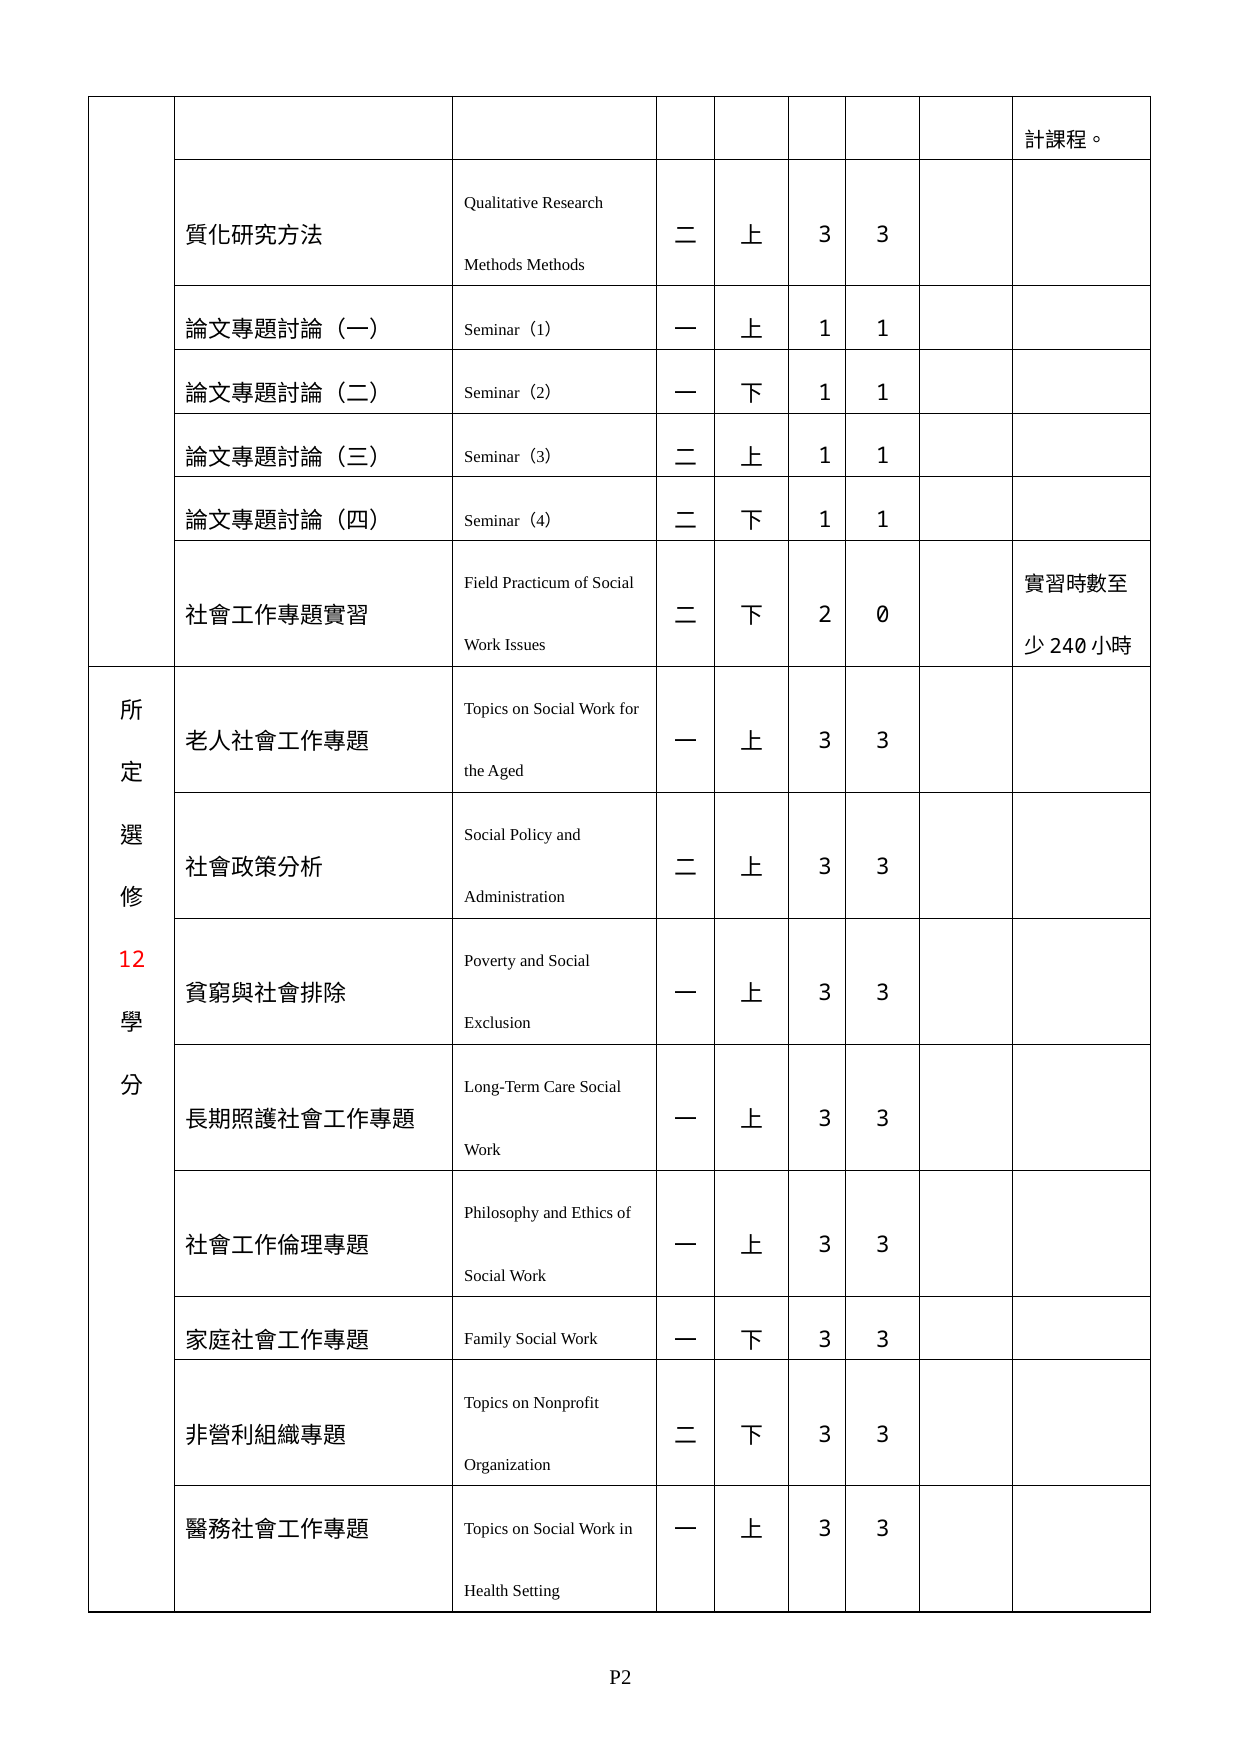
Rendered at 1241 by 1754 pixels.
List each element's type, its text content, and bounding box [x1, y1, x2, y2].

table_cell 下 [715, 350, 788, 412]
table_cell Field Practicum of Social Work Issues [453, 541, 656, 666]
table_cell Seminar（1） [453, 286, 656, 349]
table_cell 1 [789, 477, 845, 539]
table_cell 3 [789, 793, 845, 918]
table_cell 上 [715, 414, 788, 476]
table_cell 2 [789, 541, 845, 666]
table_cell 上 [715, 919, 788, 1044]
table_cell 二 [657, 414, 714, 476]
table_cell 一 [657, 1045, 714, 1170]
table_cell [1013, 793, 1150, 918]
table_cell 二 [657, 793, 714, 918]
table_cell 1 [846, 286, 919, 349]
table_cell 一 [657, 919, 714, 1044]
table_cell 0 [846, 541, 919, 666]
table_cell [920, 477, 1012, 539]
table_cell 3 [846, 667, 919, 792]
table_cell Seminar（2） [453, 350, 656, 412]
table_cell 3 [846, 1486, 919, 1611]
table_cell 上 [715, 286, 788, 349]
table_cell 3 [846, 1360, 919, 1485]
table_cell 3 [789, 1360, 845, 1485]
table_cell 3 [789, 1045, 845, 1170]
table_cell 上 [715, 1486, 788, 1611]
table_cell 下 [715, 541, 788, 666]
table_cell 3 [846, 1297, 919, 1359]
table_cell 一 [657, 1171, 714, 1296]
table_cell 上 [715, 1045, 788, 1170]
table_cell 3 [789, 160, 845, 285]
table_cell Topics on Social Work for the Aged [453, 667, 656, 792]
table_cell [920, 667, 1012, 792]
table_cell Philosophy and Ethics of Social Work [453, 1171, 656, 1296]
table_cell 下 [715, 1360, 788, 1485]
table_cell [920, 160, 1012, 285]
table_cell [1013, 1171, 1150, 1296]
table_cell 一 [657, 1486, 714, 1611]
table_cell 長期照護社會工作專題 [175, 1045, 452, 1170]
table_cell 3 [846, 793, 919, 918]
table_cell 二 [657, 541, 714, 666]
table_cell [920, 414, 1012, 476]
table_cell 二 [657, 477, 714, 539]
table_cell 1 [846, 414, 919, 476]
table_cell 1 [789, 286, 845, 349]
table_cell 社會政策分析 [175, 793, 452, 918]
table_cell [920, 919, 1012, 1044]
table_cell 一 [657, 1297, 714, 1359]
table_cell 3 [789, 1171, 845, 1296]
table_cell 所 定 選 修 12 學 分 [89, 667, 174, 1611]
table_cell [920, 97, 1012, 159]
table_cell 論文專題討論（二） [175, 350, 452, 412]
table_cell [1013, 350, 1150, 412]
table_cell 一 [657, 350, 714, 412]
table_cell 3 [789, 919, 845, 1044]
table_cell 醫務社會工作專題 [175, 1486, 452, 1611]
table_cell [920, 1171, 1012, 1296]
table_cell 1 [789, 414, 845, 476]
table_cell 非營利組織專題 [175, 1360, 452, 1485]
table_cell 二 [657, 160, 714, 285]
table_cell Social Policy and Administration [453, 793, 656, 918]
table_cell [1013, 919, 1150, 1044]
table_cell [920, 350, 1012, 412]
table_cell 3 [846, 919, 919, 1044]
table_cell 家庭社會工作專題 [175, 1297, 452, 1359]
table_cell 社會工作專題實習 [175, 541, 452, 666]
table_cell 論文專題討論（一） [175, 286, 452, 349]
table_cell [920, 541, 1012, 666]
table_cell [1013, 667, 1150, 792]
table_cell 老人社會工作專題 [175, 667, 452, 792]
table_cell [1013, 1360, 1150, 1485]
table_cell [920, 793, 1012, 918]
table_cell 3 [789, 1297, 845, 1359]
table_cell Qualitative Research Methods Methods [453, 160, 656, 285]
table_cell [1013, 1486, 1150, 1611]
table_cell Poverty and Social Exclusion [453, 919, 656, 1044]
table_cell [453, 97, 656, 159]
table_cell [1013, 1045, 1150, 1170]
table_cell 3 [846, 1171, 919, 1296]
table_cell [920, 286, 1012, 349]
table_cell 上 [715, 160, 788, 285]
table_cell 論文專題討論（三） [175, 414, 452, 476]
table_cell 上 [715, 667, 788, 792]
table_cell 貧窮與社會排除 [175, 919, 452, 1044]
table_cell Topics on Social Work in Health Setting [453, 1486, 656, 1611]
table_cell [920, 1360, 1012, 1485]
table_cell [1013, 286, 1150, 349]
table_cell 1 [789, 350, 845, 412]
table_cell [715, 97, 788, 159]
table_cell [175, 97, 452, 159]
table_cell Seminar（4） [453, 477, 656, 539]
table_cell 計課程。 [1013, 97, 1150, 159]
table_cell 3 [789, 1486, 845, 1611]
table_cell 上 [715, 793, 788, 918]
table_cell 1 [846, 350, 919, 412]
table_cell 二 [657, 1360, 714, 1485]
table_cell [846, 97, 919, 159]
table_cell 實習時數至少240小時 [1013, 541, 1150, 666]
table_cell 3 [846, 1045, 919, 1170]
table_cell 論文專題討論（四） [175, 477, 452, 539]
table_cell [89, 97, 174, 666]
table_cell 社會工作倫理專題 [175, 1171, 452, 1296]
table_cell [789, 97, 845, 159]
table_cell 下 [715, 477, 788, 539]
table_cell 3 [789, 667, 845, 792]
table_cell [1013, 1297, 1150, 1359]
table_cell 質化研究方法 [175, 160, 452, 285]
table_cell 一 [657, 667, 714, 792]
table_cell [920, 1045, 1012, 1170]
table_cell 下 [715, 1297, 788, 1359]
table_cell 3 [846, 160, 919, 285]
table_cell [920, 1486, 1012, 1611]
table_cell [657, 97, 714, 159]
table_cell Long-Term Care Social Work [453, 1045, 656, 1170]
table_cell 上 [715, 1171, 788, 1296]
table_cell Seminar（3） [453, 414, 656, 476]
table_cell [1013, 160, 1150, 285]
table_cell [1013, 414, 1150, 476]
table_cell [1013, 477, 1150, 539]
table_cell 1 [846, 477, 919, 539]
table_cell [920, 1297, 1012, 1359]
table_cell 一 [657, 286, 714, 349]
table_cell Family Social Work [453, 1297, 656, 1359]
table_cell Topics on Nonprofit Organization [453, 1360, 656, 1485]
